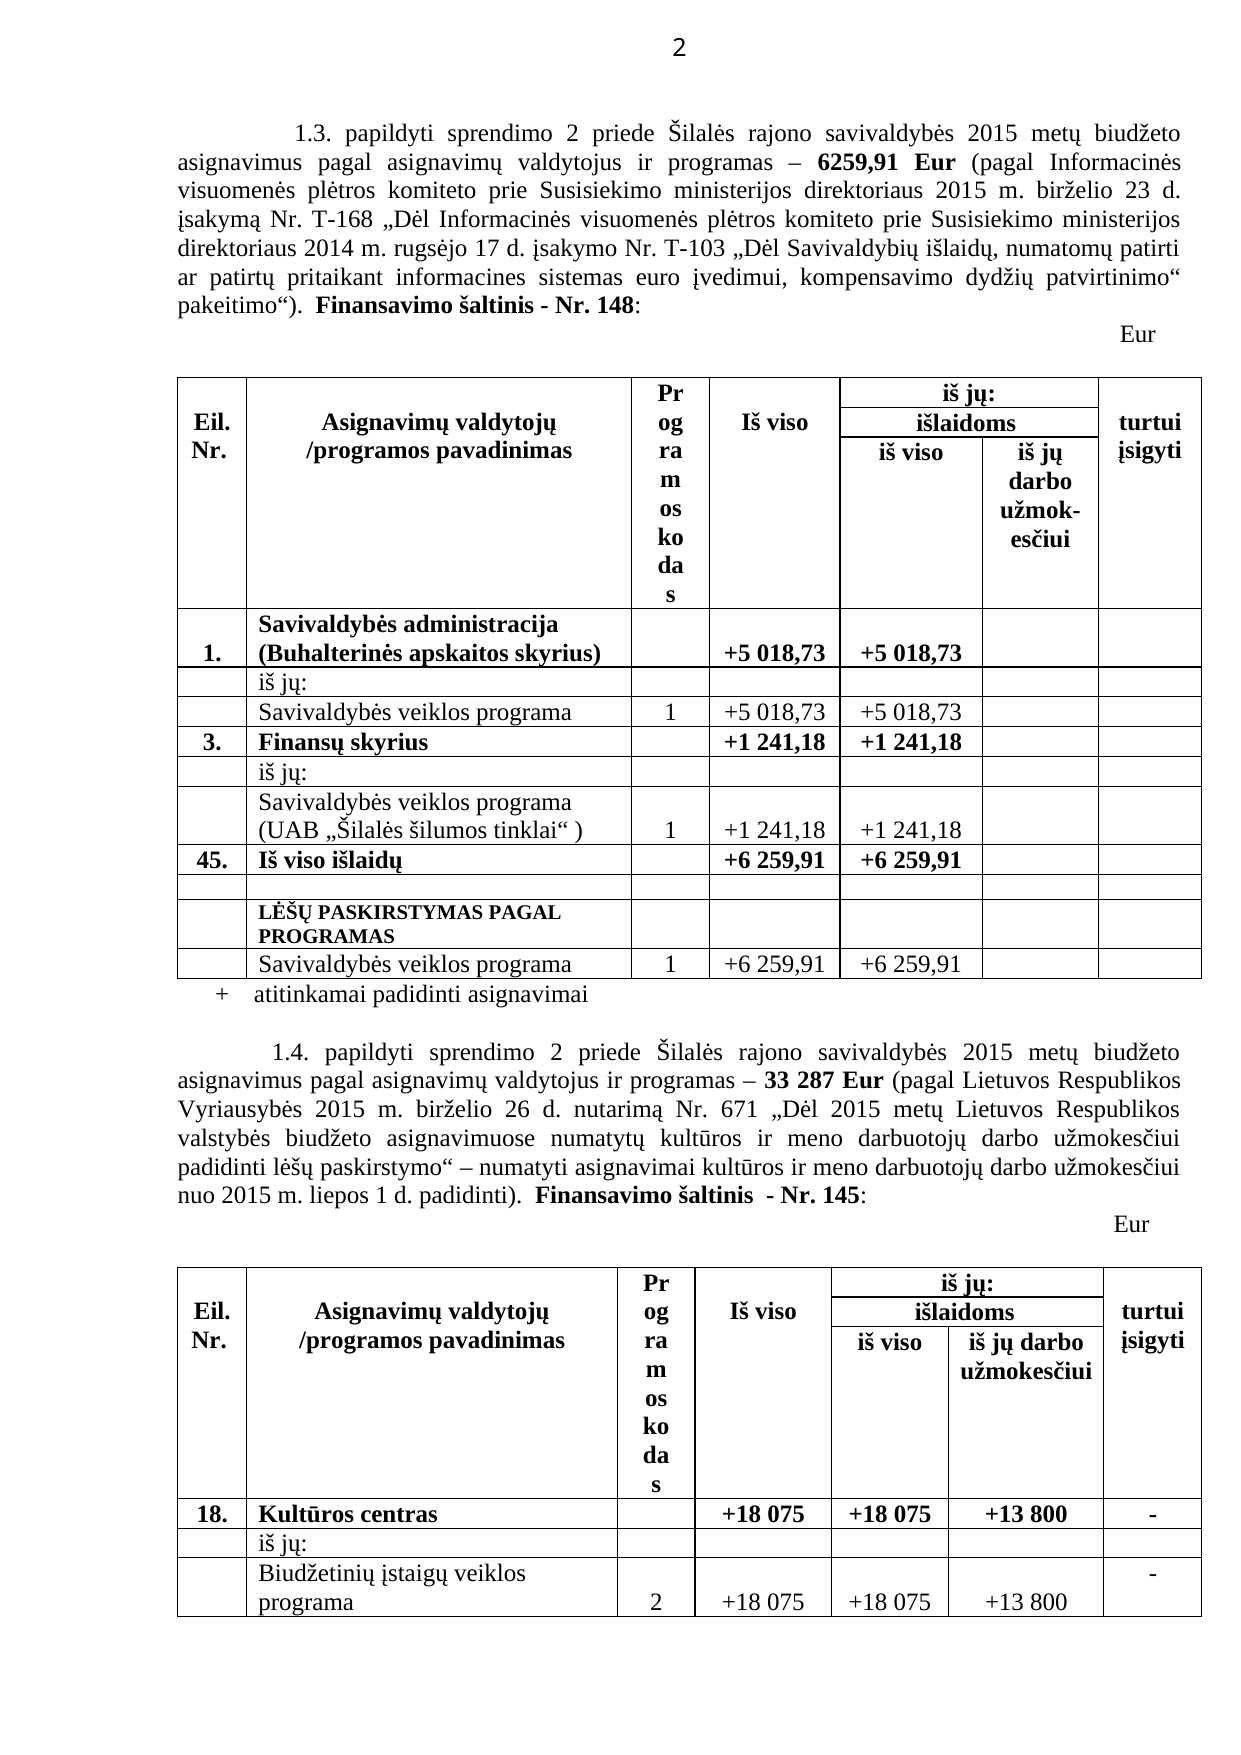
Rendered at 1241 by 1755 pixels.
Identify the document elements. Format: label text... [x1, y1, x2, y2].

table_cell +1 241,18 [710, 787, 839, 844]
table_cell [949, 1529, 1103, 1557]
table_cell [983, 845, 1098, 874]
table_cell [841, 900, 982, 948]
table_cell išlaidoms [841, 408, 1098, 436]
table_header Asignavimų valdytojų /programos pavadinimas [247, 378, 631, 608]
table_cell [983, 757, 1098, 786]
table_cell +18 075 [696, 1499, 831, 1527]
table_cell [618, 1529, 694, 1557]
table_cell [178, 787, 246, 844]
table_cell LĖŠŲ PASKIRSTYMAS PAGAL PROGRAMAS [247, 900, 631, 948]
table_header Programos kodas [632, 378, 709, 608]
table_cell [178, 697, 246, 726]
table_cell [1099, 668, 1201, 696]
table_cell [983, 875, 1098, 899]
table_cell +5 018,73 [710, 697, 839, 726]
table_header Iš viso [710, 378, 839, 608]
table_cell [841, 757, 982, 786]
table_cell [178, 900, 246, 948]
table_cell [983, 787, 1098, 844]
table_cell [1099, 875, 1201, 899]
table_cell 18. [178, 1499, 246, 1527]
table_cell [178, 949, 246, 978]
table_cell iš jų: [247, 1529, 617, 1557]
table_cell [710, 757, 839, 786]
table_cell [1099, 900, 1201, 948]
text 1.3. papildyti sprendimo 2 priede Šilalės rajono savivaldybės 2015 metų biudžeto asignavimus pagal asignavimų valdytojus ir programas – 6259,91 Eur (pagal Informacinės visuomenės plėtros komiteto prie Susisiekimo ministerijos direktoriaus 2015 m. birželio 23 d. įsakymą Nr. T-168 „Dėl Informacinės visuomenės plėtros komiteto prie Susisiekimo ministerijos direktoriaus 2014 m. rugsėjo 17 d. įsakymo Nr. T-103 „Dėl Savivaldybių išlaidų, numatomų patirti ar patirtų pritaikant informacines sistemas euro įvedimui, kompensavimo dydžių patvirtinimo“ pakeitimo“). Finansavimo šaltinis - Nr. 148: [177, 118, 1181, 319]
table_cell [178, 1558, 246, 1616]
table_cell išlaidoms [832, 1298, 1103, 1326]
table_cell +18 075 [696, 1558, 831, 1616]
table_cell [632, 727, 709, 756]
table_cell Savivaldybės veiklos programa (UAB „Šilalės šilumos tinklai“ ) [247, 787, 631, 844]
table_cell iš jų: [247, 757, 631, 786]
table_cell 1 [632, 949, 709, 978]
table_cell [983, 900, 1098, 948]
table_cell Iš viso išlaidų [247, 845, 631, 874]
text 1.4. papildyti sprendimo 2 priede Šilalės rajono savivaldybės 2015 metų biudžeto asignavimus pagal asignavimų valdytojus ir programas – 33 287 Eur (pagal Lietuvos Respublikos Vyriausybės 2015 m. birželio 26 d. nutarimą Nr. 671 „Dėl 2015 metų Lietuvos Respublikos valstybės biudžeto asignavimuose numatytų kultūros ir meno darbuotojų darbo užmokesčiui padidinti lėšų paskirstymo“ – numatyti asignavimai kultūros ir meno darbuotojų darbo užmokesčiui nuo 2015 m. liepos 1 d. padidinti). Finansavimo šaltinis - Nr. 145: [177, 1037, 1181, 1209]
table_cell iš jų darbo užmok-esčiui [983, 438, 1098, 608]
table_cell iš viso [841, 438, 982, 608]
table_cell [710, 900, 839, 948]
table_cell [632, 875, 709, 899]
table_cell 2 [618, 1558, 694, 1616]
table_cell Biudžetinių įstaigų veiklos programa [247, 1558, 617, 1616]
table_cell [1099, 727, 1201, 756]
table_cell [983, 697, 1098, 726]
table_cell +6 259,91 [841, 949, 982, 978]
table_cell [1099, 609, 1201, 666]
table_cell [178, 668, 246, 696]
table_cell [1099, 757, 1201, 786]
table_cell [710, 875, 839, 899]
table_cell 1. [178, 609, 246, 666]
table_cell [178, 757, 246, 786]
table_cell 45. [178, 845, 246, 874]
table_cell +13 800 [949, 1558, 1103, 1616]
table_cell [632, 668, 709, 696]
table_cell [632, 757, 709, 786]
table_cell [632, 609, 709, 666]
table_cell Savivaldybės veiklos programa [247, 949, 631, 978]
table_cell [1099, 949, 1201, 978]
table_cell [832, 1529, 948, 1557]
table_cell +13 800 [949, 1499, 1103, 1527]
table_cell iš viso [832, 1327, 948, 1498]
table_header Eil. Nr. [178, 1268, 246, 1498]
table_cell +18 075 [832, 1499, 948, 1527]
table_cell Finansų skyrius [247, 727, 631, 756]
table_cell Kultūros centras [247, 1499, 617, 1527]
table_cell +18 075 [832, 1558, 948, 1616]
table_cell [632, 845, 709, 874]
table_cell [983, 949, 1098, 978]
table_cell +6 259,91 [710, 949, 839, 978]
table_cell [841, 668, 982, 696]
table_header Asignavimų valdytojų /programos pavadinimas [247, 1268, 617, 1498]
table_cell [710, 668, 839, 696]
table_cell - [1104, 1499, 1201, 1527]
table_cell +5 018,73 [841, 609, 982, 666]
table_cell [983, 668, 1098, 696]
table_cell Savivaldybės administracija (Buhalterinės apskaitos skyrius) [247, 609, 631, 666]
table_cell iš jų: [247, 668, 631, 696]
table_cell iš jų darbo užmokesčiui [949, 1327, 1103, 1498]
table_cell [1104, 1529, 1201, 1557]
table_header Iš viso [696, 1268, 831, 1498]
table_cell [1099, 787, 1201, 844]
table_cell [178, 1529, 246, 1557]
table_header turtui įsigyti [1099, 378, 1201, 608]
table_cell [1099, 845, 1201, 874]
table_header iš jų: [841, 378, 1098, 407]
table_header Eil. Nr. [178, 378, 246, 608]
text Eur [177, 319, 1181, 348]
table_cell +1 241,18 [841, 727, 982, 756]
table_cell [178, 875, 246, 899]
table_cell +1 241,18 [841, 787, 982, 844]
table_cell [618, 1499, 694, 1527]
table_cell Savivaldybės veiklos programa [247, 697, 631, 726]
table_cell +5 018,73 [841, 697, 982, 726]
table_cell 1 [632, 787, 709, 844]
table_cell 3. [178, 727, 246, 756]
table_header iš jų: [832, 1268, 1103, 1296]
table_header turtui įsigyti [1104, 1268, 1201, 1498]
table_header Programos kodas [618, 1268, 694, 1498]
table_cell 1 [632, 697, 709, 726]
table_cell [841, 875, 982, 899]
table_cell [983, 727, 1098, 756]
table_cell +6 259,91 [841, 845, 982, 874]
table_cell +1 241,18 [710, 727, 839, 756]
table_cell [1099, 697, 1201, 726]
table_cell [983, 609, 1098, 666]
table_cell [632, 900, 709, 948]
text Eur [177, 1209, 1181, 1238]
table_cell [247, 875, 631, 899]
table_cell +5 018,73 [710, 609, 839, 666]
table_cell +6 259,91 [710, 845, 839, 874]
table_cell - [1104, 1558, 1201, 1616]
table_cell [696, 1529, 831, 1557]
text + atitinkamai padidinti asignavimai [177, 979, 1181, 1008]
